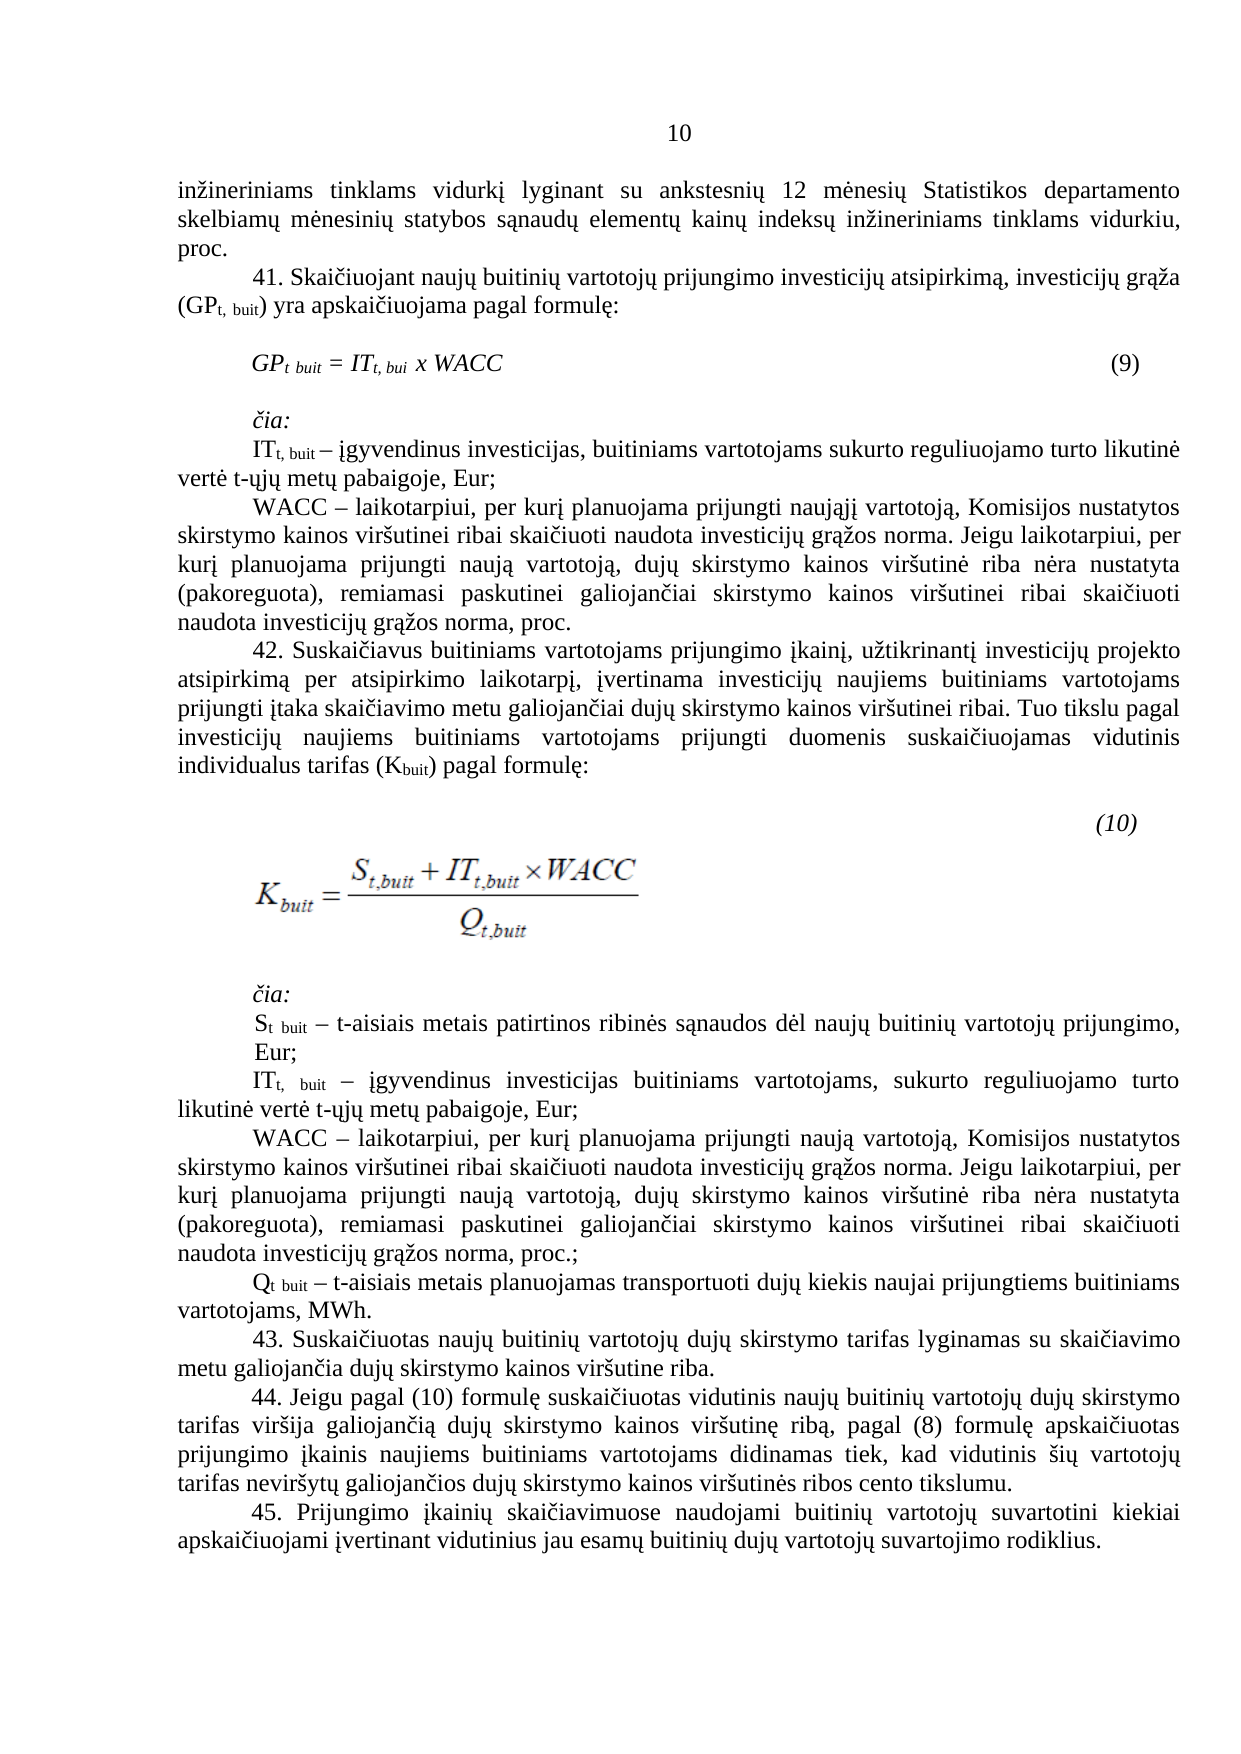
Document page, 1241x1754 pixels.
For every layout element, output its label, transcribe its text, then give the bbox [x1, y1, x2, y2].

text 45. Prijungimo įkainių skaičiavimuose naudojami buitinių vartotojų suvartotini kiekiai apskaičiuojami įvertinant vidutinius jau esamų buitinių dujų vartotojų suvartojimo rodiklius. [177, 1497, 1181, 1554]
text St buit – t-aisiais metais patirtinos ribinės sąnaudos dėl naujų buitinių vartotojų prijungimo, Eur; [254, 1008, 1181, 1065]
text WACC – laikotarpiui, per kurį planuojama prijungti naują vartotoją, Komisijos nustatytos skirstymo kainos viršutinei ribai skaičiuoti naudota investicijų grąžos norma. Jeigu laikotarpiui, per kurį planuojama prijungti naują vartotoją, dujų skirstymo kainos viršutinė riba nėra nustatyta (pakoreguota), remiamasi paskutinei galiojančiai skirstymo kainos viršutinei ribai skaičiuoti naudota investicijų grąžos norma, proc.; [177, 1123, 1181, 1267]
text ITt, buit – įgyvendinus investicijas buitiniams vartotojams, sukurto reguliuojamo turto likutinė vertė t-ųjų metų pabaigoje, Eur; [177, 1065, 1181, 1123]
text 44. Jeigu pagal (10) formulę suskaičiuotas vidutinis naujų buitinių vartotojų dujų skirstymo tarifas viršija galiojančią dujų skirstymo kainos viršutinę ribą, pagal (8) formulę apskaičiuotas prijungimo įkainis naujiems buitiniams vartotojams didinamas tiek, kad vidutinis šių vartotojų tarifas neviršytų galiojančios dujų skirstymo kainos viršutinės ribos cento tikslumu. [177, 1382, 1181, 1497]
text 43. Suskaičiuotas naujų buitinių vartotojų dujų skirstymo tarifas lyginamas su skaičiavimo metu galiojančia dujų skirstymo kainos viršutine riba. [177, 1324, 1181, 1382]
text čia: [177, 406, 1181, 434]
text Qt buit – t-aisiais metais planuojamas transportuoti dujų kiekis naujai prijungtiems buitiniams vartotojams, MWh. [177, 1267, 1181, 1324]
text ITt, buit – įgyvendinus investicijas, buitiniams vartotojams sukurto reguliuojamo turto likutinė vertė t-ųjų metų pabaigoje, Eur; [177, 434, 1181, 492]
text GPt buit = ITt, bui x WACC (9) [177, 348, 1181, 377]
text 41. Skaičiuojant naujų buitinių vartotojų prijungimo investicijų atsipirkimą, investicijų grąža (GPt, buit) yra apskaičiuojama pagal formulę: [177, 262, 1181, 319]
text (10) [177, 808, 1181, 950]
text WACC – laikotarpiui, per kurį planuojama prijungti naująjį vartotoją, Komisijos nustatytos skirstymo kainos viršutinei ribai skaičiuoti naudota investicijų grąžos norma. Jeigu laikotarpiui, per kurį planuojama prijungti naują vartotoją, dujų skirstymo kainos viršutinė riba nėra nustatyta (pakoreguota), remiamasi paskutinei galiojančiai skirstymo kainos viršutinei ribai skaičiuoti naudota investicijų grąžos norma, proc. [177, 492, 1181, 636]
text 42. Suskaičiavus buitiniams vartotojams prijungimo įkainį, užtikrinantį investicijų projekto atsipirkimą per atsipirkimo laikotarpį, įvertinama investicijų naujiems buitiniams vartotojams prijungti įtaka skaičiavimo metu galiojančiai dujų skirstymo kainos viršutinei ribai. Tuo tikslu pagal investicijų naujiems buitiniams vartotojams prijungti duomenis suskaičiuojamas vidutinis individualus tarifas (Kbuit) pagal formulę: [177, 636, 1181, 779]
text inžineriniams tinklams vidurkį lyginant su ankstesnių 12 mėnesių Statistikos departamento skelbiamų mėnesinių statybos sąnaudų elementų kainų indeksų inžineriniams tinklams vidurkiu, proc. [177, 176, 1181, 262]
text čia: [177, 979, 1181, 1008]
